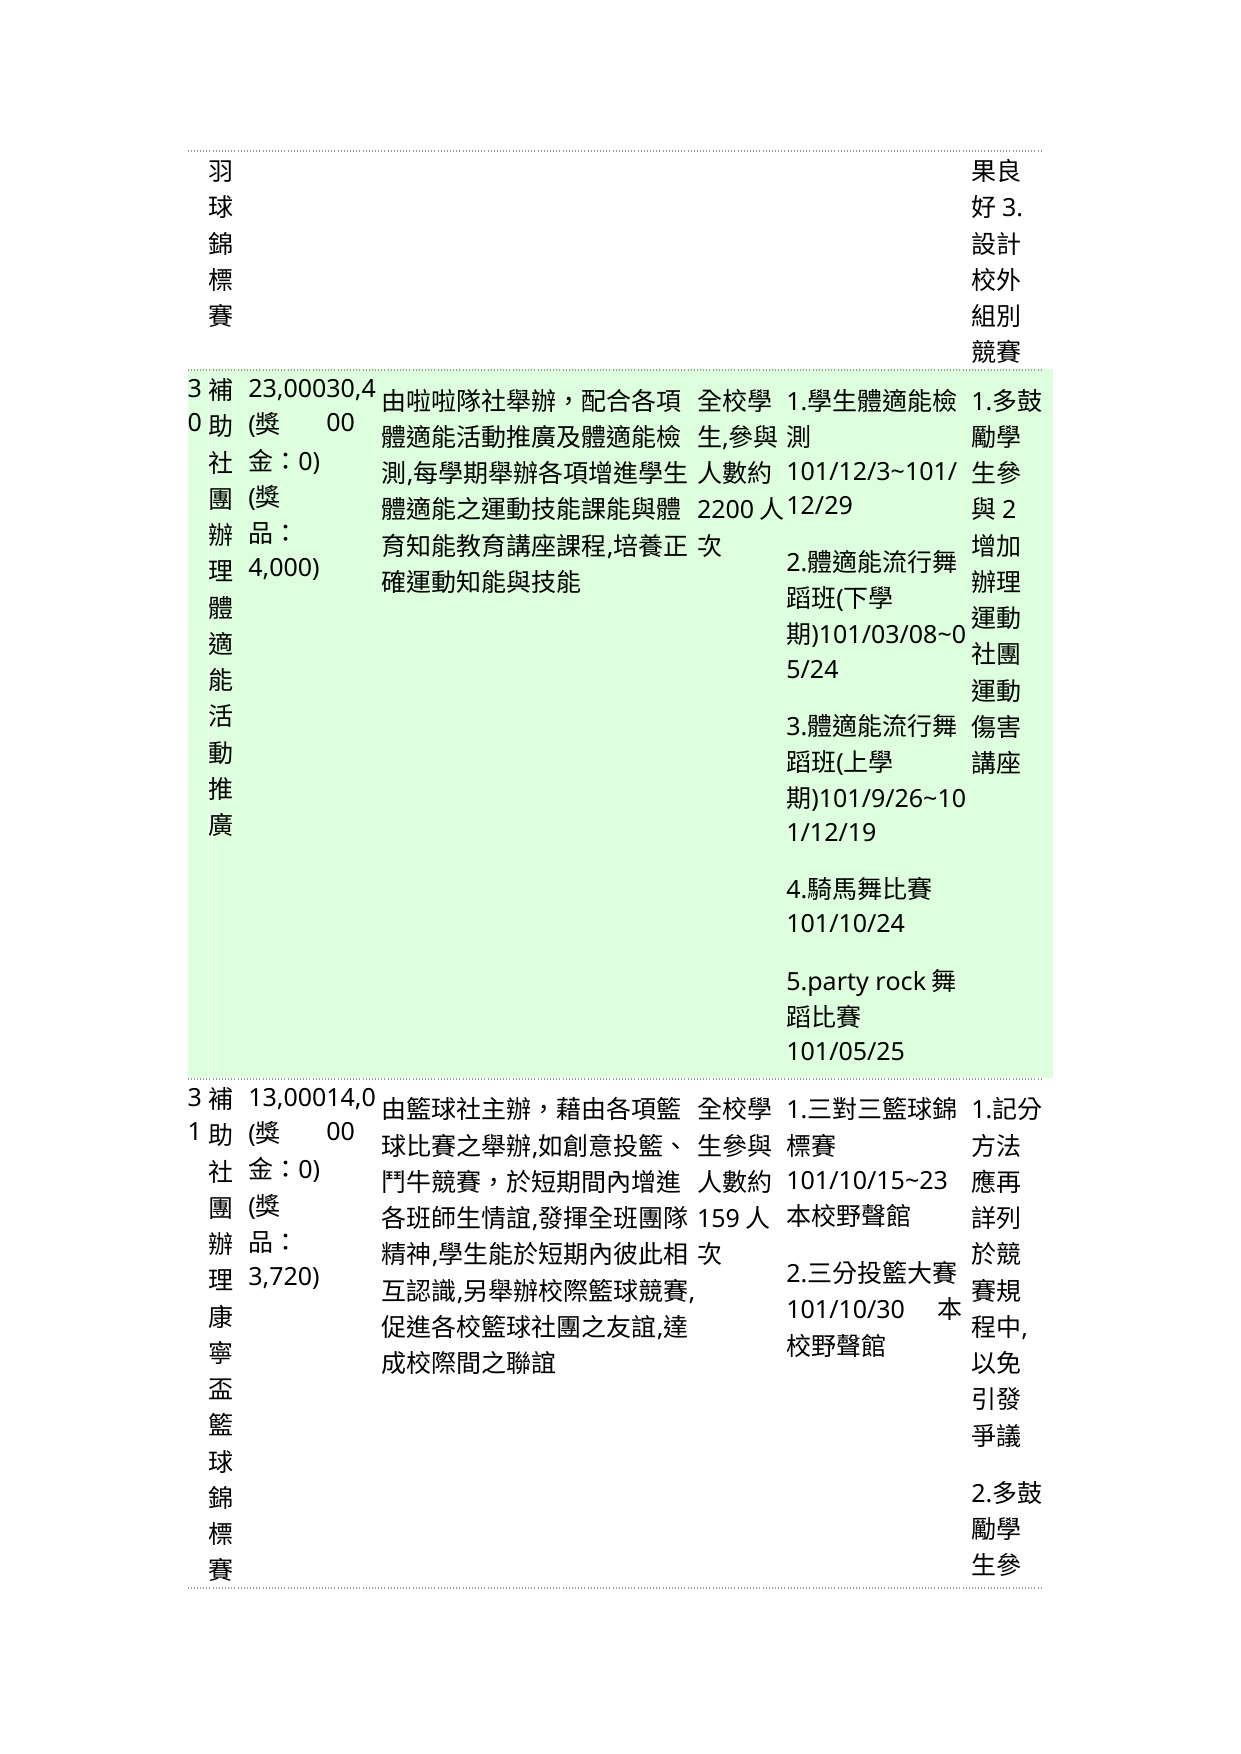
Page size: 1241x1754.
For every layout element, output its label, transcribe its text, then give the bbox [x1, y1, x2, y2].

table_cell 23,000(獎金：0)(獎品：4,000) [248, 369, 326, 1078]
table_cell [1049, 369, 1053, 1078]
table_cell 1.三對三籃球錦標賽101/10/15~23 本校野聲館 2.三分投籃大賽101/10/30 本校野聲館 [786, 1078, 971, 1587]
table_cell 14,000 [326, 1078, 382, 1587]
table_cell 13,000(獎金：0)(獎品：3,720) [248, 1078, 326, 1587]
table_cell 由籃球社主辦，藉由各項籃球比賽之舉辦,如創意投籃、鬥牛競賽，於短期間內增進各班師生情誼,發揮全班團隊精神,學生能於短期內彼此相互認識,另舉辦校際籃球競賽,促進各校籃球社團之友誼,達成校際間之聯誼 [382, 1078, 697, 1587]
table_cell [188, 150, 208, 369]
table_cell [786, 150, 971, 369]
table_cell [248, 150, 326, 369]
table_cell 1.記分方法應再詳列於競賽規程中,以免引發爭議 2.多鼓勵學生參 [971, 1078, 1044, 1587]
table_cell 全校學生參與人數約159人次 [697, 1078, 786, 1587]
table_cell [697, 150, 786, 369]
table_cell 1.多鼓勵學生參與 2增加辦理運動社團運動傷害講座 [971, 369, 1044, 1078]
table_cell 補助社團辦理體適能活動推廣 [209, 369, 248, 1078]
table_cell 1.學生體適能檢測101/12/3~101/12/29 2.體適能流行舞蹈班(下學期)101/03/08~05/24 3.體適能流行舞蹈班(上學期)101/9/26~101/12/19 4.騎馬舞比賽101/10/24 5.party rock舞蹈比賽101/05/25 [786, 369, 971, 1078]
table_cell 補助社團辦理康寧盃籃球錦標賽 [209, 1078, 248, 1587]
table_cell [326, 150, 382, 369]
table_cell 30 [188, 369, 208, 1078]
table_cell [382, 150, 697, 369]
table_cell [1049, 150, 1053, 369]
table_cell 30,400 [326, 369, 382, 1078]
table_cell [1049, 1078, 1053, 1587]
table_cell 全校學生,參與人數約2200人次 [697, 369, 786, 1078]
table_cell 羽球錦標賽 [209, 150, 248, 369]
table_cell 由啦啦隊社舉辦，配合各項體適能活動推廣及體適能檢測,每學期舉辦各項增進學生體適能之運動技能課能與體育知能教育講座課程,培養正確運動知能與技能 [382, 369, 697, 1078]
table_cell 31 [188, 1078, 208, 1587]
table_cell 果良好 3.設計校外組別競賽 [971, 150, 1044, 369]
